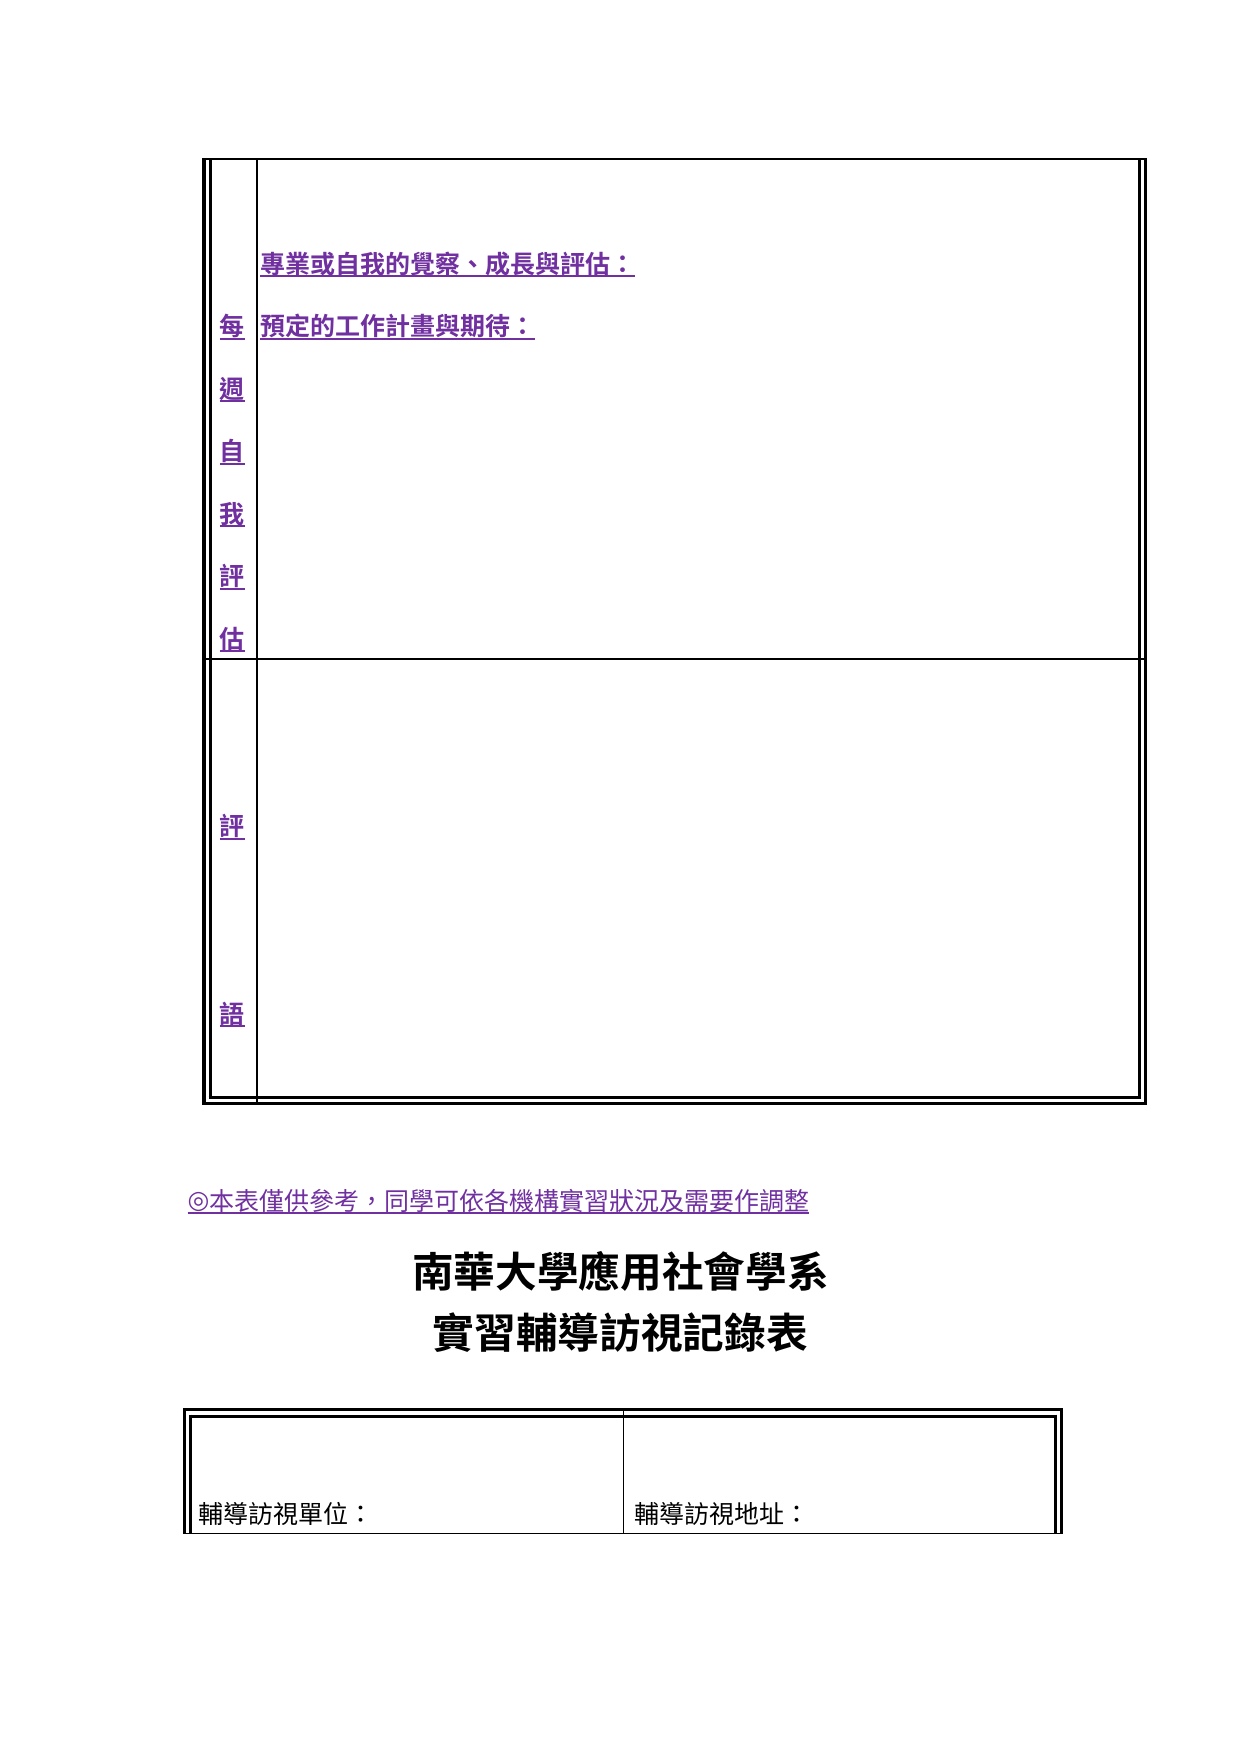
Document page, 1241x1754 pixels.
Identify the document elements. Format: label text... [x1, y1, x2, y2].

table_header 輔導訪視地址： [624, 1411, 1058, 1533]
table_cell [258, 660, 1138, 1096]
text 南華大學應用社會學系 [187, 1239, 1053, 1300]
text ◎本表僅供參考，同學可依各機構實習狀況及需要作調整 [187, 1158, 1053, 1221]
table_cell 評 語 [212, 660, 256, 1096]
table_cell 專業或自我的覺察、成長與評估： 預定的工作計畫與期待： [258, 160, 1138, 658]
text 實習輔導訪視記錄表 [187, 1300, 1053, 1360]
table_cell 每 週 自 我 評 估 [212, 160, 256, 658]
table_header 輔導訪視單位： [188, 1411, 623, 1533]
